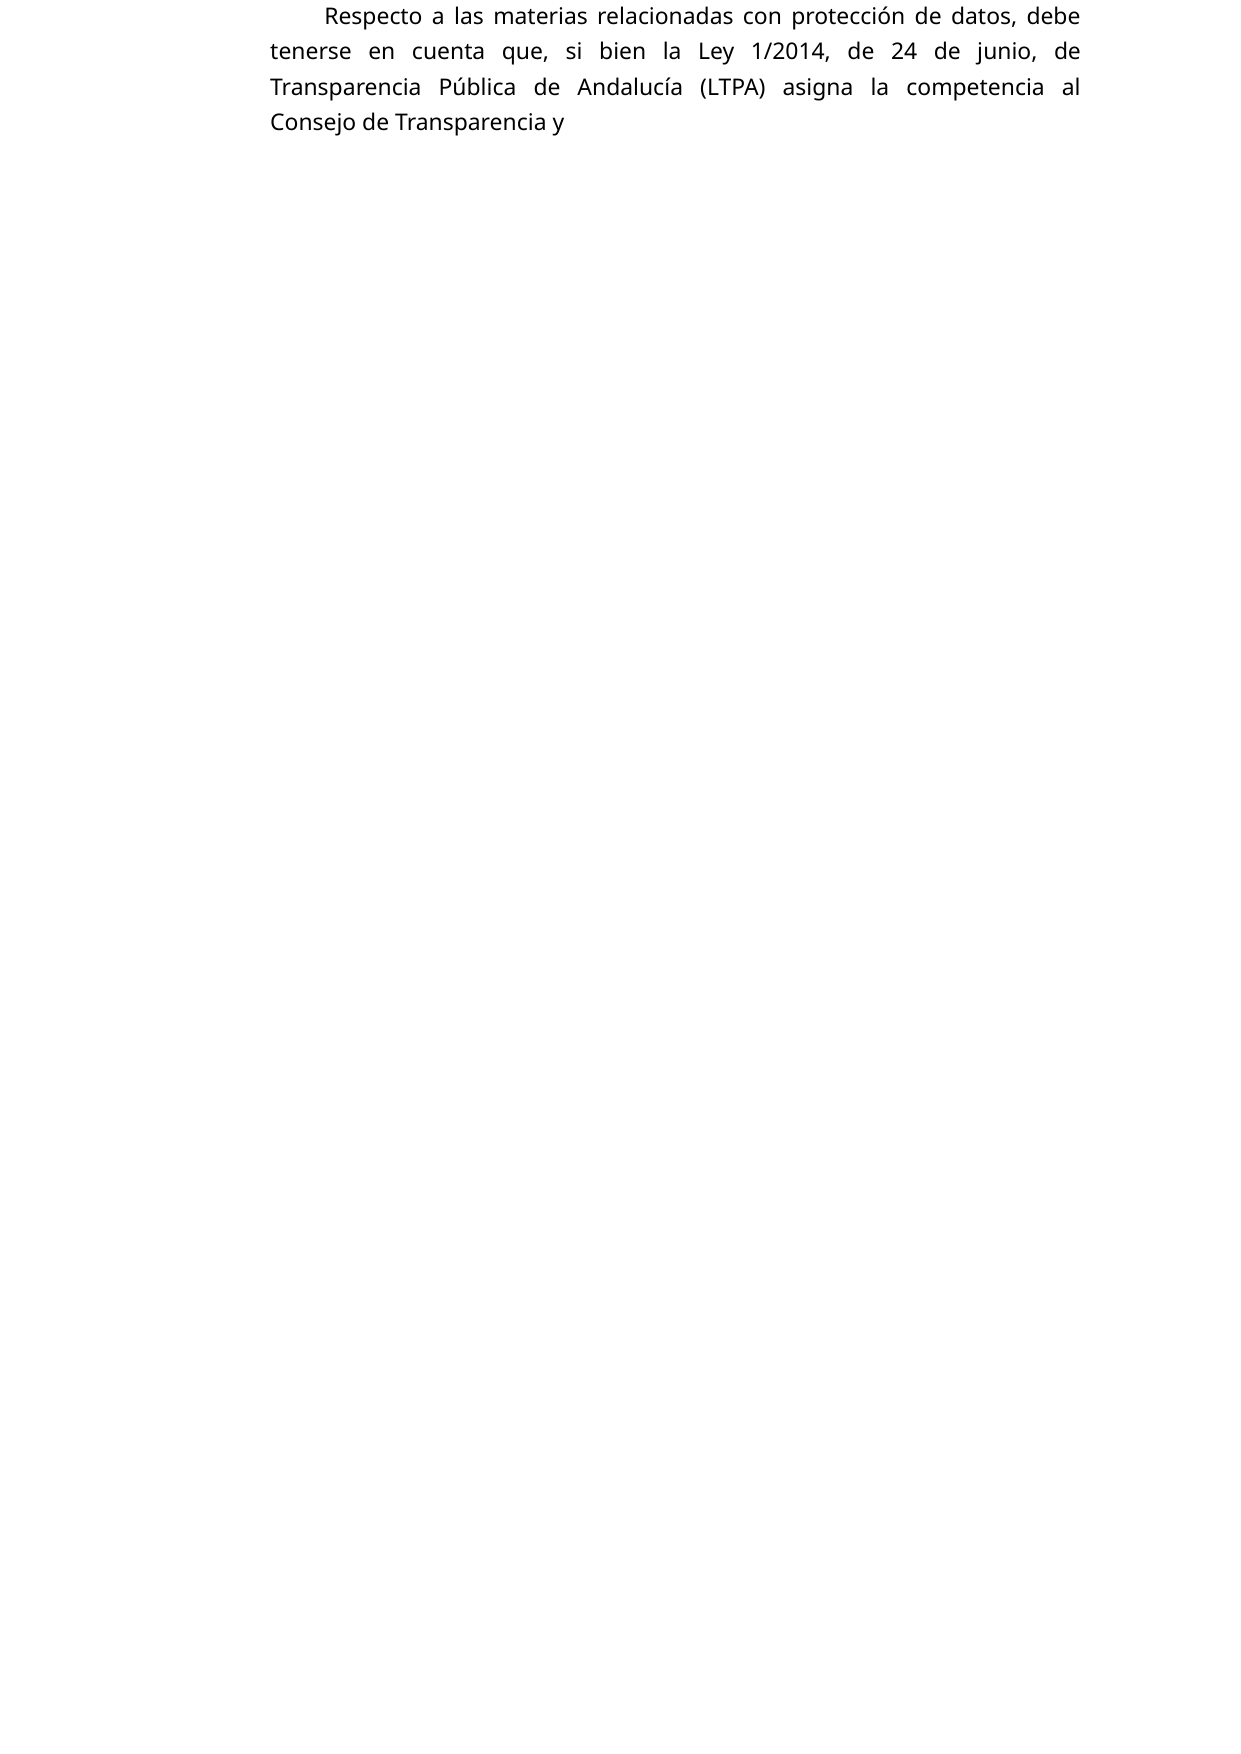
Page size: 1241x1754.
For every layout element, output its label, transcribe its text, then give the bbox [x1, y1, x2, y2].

text Respecto a las materias relacionadas con protección de datos, debe tenerse en cuenta que, si bien la Ley 1/2014, de 24 de junio, de Transparencia Pública de Andalucía (LTPA) asigna la competencia al Consejo de Transparencia y [270, 0, 1081, 137]
